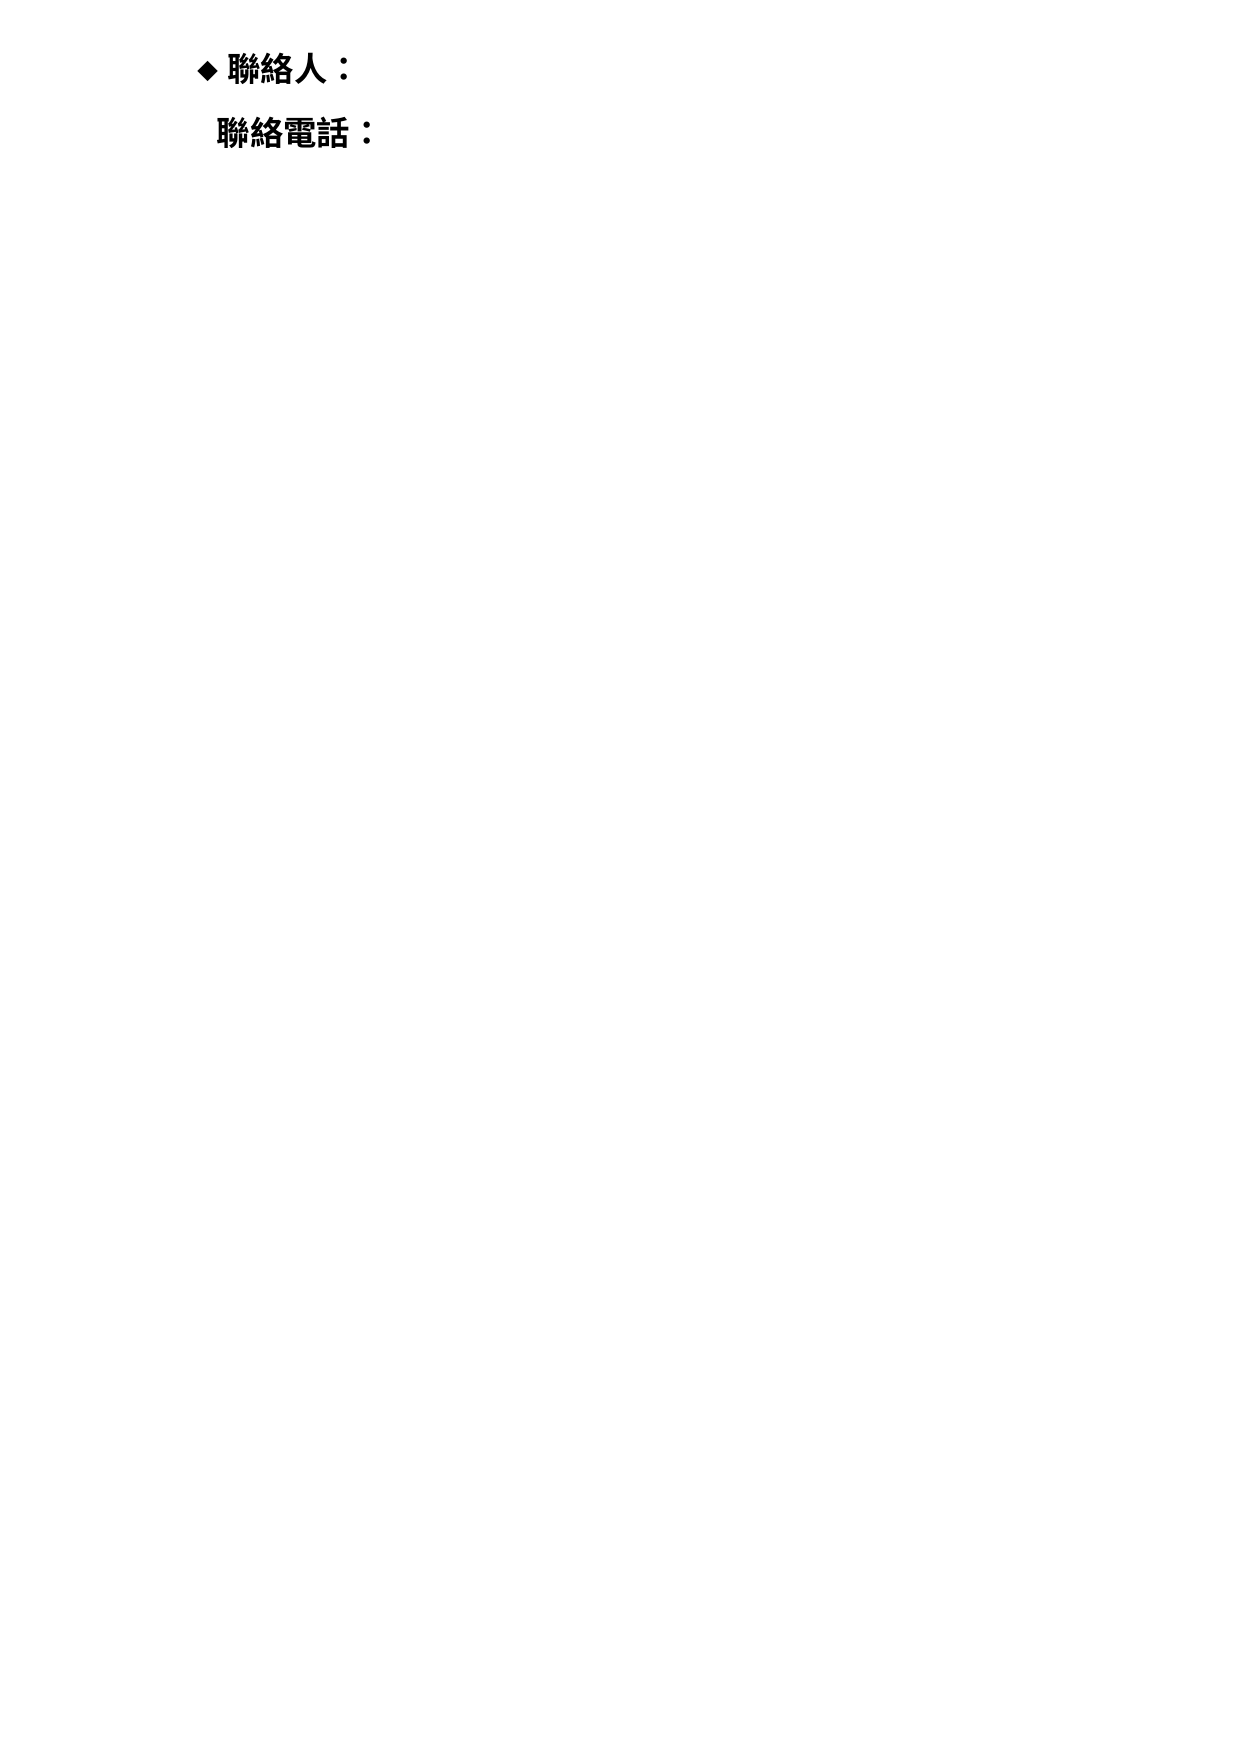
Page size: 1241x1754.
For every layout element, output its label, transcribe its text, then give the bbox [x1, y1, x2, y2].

text 聯絡電話： [187, 90, 1053, 152]
text ◆聯絡人： [187, 48, 1053, 90]
